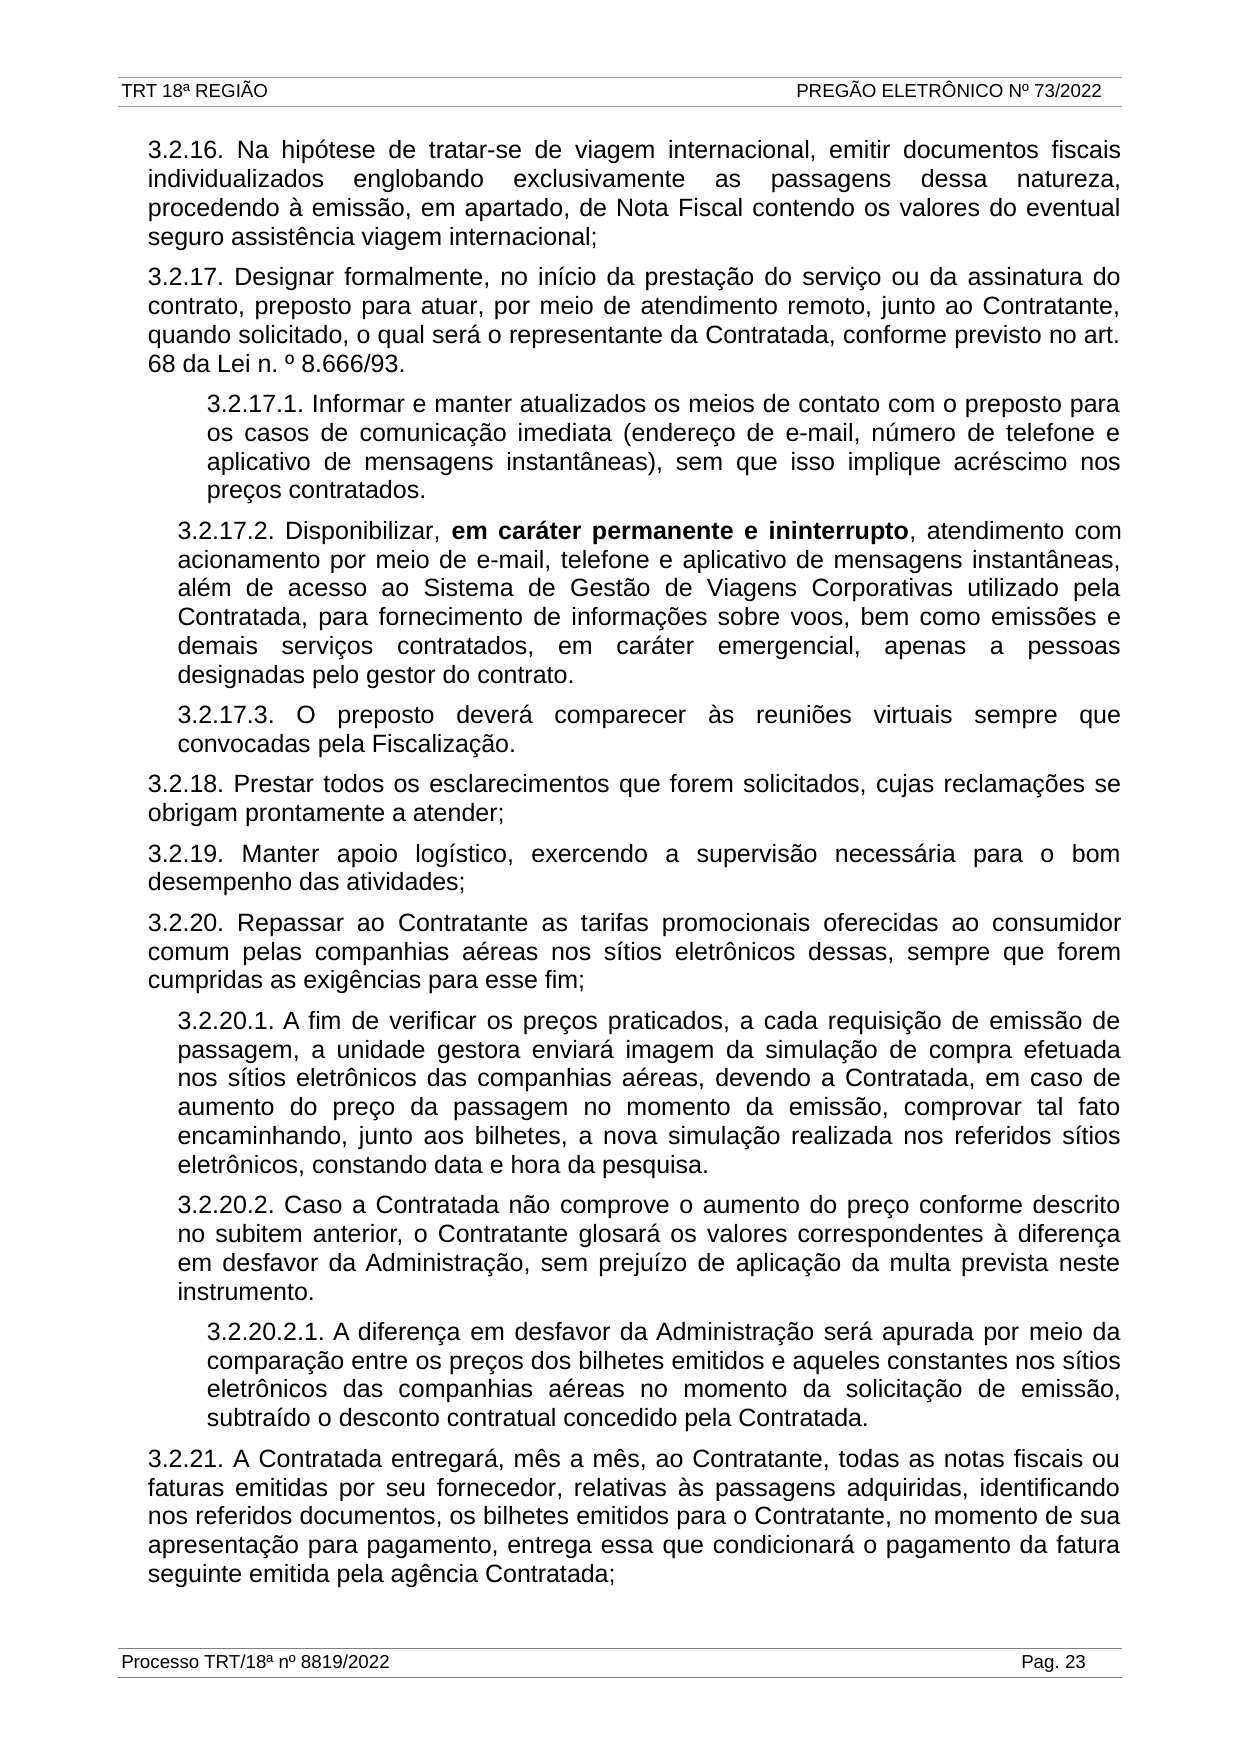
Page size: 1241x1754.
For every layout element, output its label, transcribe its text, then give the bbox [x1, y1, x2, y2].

text 3.2.19. Manter apoio logístico, exercendo a supervisão necessária para o bom desempenho das atividades; [148, 839, 1122, 896]
text 3.2.16. Na hipótese de tratar-se de viagem internacional, emitir documentos fiscais individualizados englobando exclusivamente as passagens dessa natureza, procedendo à emissão, em apartado, de Nota Fiscal contendo os valores do eventual seguro assistência viagem internacional; [148, 136, 1122, 251]
text 3.2.21. A Contratada entregará, mês a mês, ao Contratante, todas as notas fiscais ou faturas emitidas por seu fornecedor, relativas às passagens adquiridas, identificando nos referidos documentos, os bilhetes emitidos para o Contratante, no momento de sua apresentação para pagamento, entrega essa que condicionará o pagamento da fatura seguinte emitida pela agência Contratada; [148, 1444, 1122, 1587]
text 3.2.17.2. Disponibilizar, em caráter permanente e ininterrupto, atendimento com acionamento por meio de e-mail, telefone e aplicativo de mensagens instantâneas, além de acesso ao Sistema de Gestão de Viagens Corporativas utilizado pela Contratada, para fornecimento de informações sobre voos, bem como emissões e demais serviços contratados, em caráter emergencial, apenas a pessoas designadas pelo gestor do contrato. [177, 516, 1122, 688]
text 3.2.20.2. Caso a Contratada não comprove o aumento do preço conforme descrito no subitem anterior, o Contratante glosará os valores correspondentes à diferença em desfavor da Administração, sem prejuízo de aplicação da multa prevista neste instrumento. [177, 1190, 1122, 1305]
text 3.2.17. Designar formalmente, no início da prestação do serviço ou da assinatura do contrato, preposto para atuar, por meio de atendimento remoto, junto ao Contratante, quando solicitado, o qual será o representante da Contratada, conforme previsto no art. 68 da Lei n. º 8.666/93. [148, 262, 1122, 377]
text 3.2.17.1. Informar e manter atualizados os meios de contato com o preposto para os casos de comunicação imediata (endereço de e-mail, número de telefone e aplicativo de mensagens instantâneas), sem que isso implique acréscimo nos preços contratados. [207, 389, 1122, 504]
text 3.2.20.2.1. A diferença em desfavor da Administração será apurada por meio da comparação entre os preços dos bilhetes emitidos e aqueles constantes nos sítios eletrônicos das companhias aéreas no momento da solicitação de emissão, subtraído o desconto contratual concedido pela Contratada. [207, 1317, 1122, 1432]
text 3.2.20.1. A fim de verificar os preços praticados, a cada requisição de emissão de passagem, a unidade gestora enviará imagem da simulação de compra efetuada nos sítios eletrônicos das companhias aéreas, devendo a Contratada, em caso de aumento do preço da passagem no momento da emissão, comprovar tal fato encaminhando, junto aos bilhetes, a nova simulação realizada nos referidos sítios eletrônicos, constando data e hora da pesquisa. [177, 1006, 1122, 1178]
text 3.2.17.3. O preposto deverá comparecer às reuniões virtuais sempre que convocadas pela Fiscalização. [177, 700, 1122, 758]
text 3.2.18. Prestar todos os esclarecimentos que forem solicitados, cujas reclamações se obrigam prontamente a atender; [148, 769, 1122, 827]
text 3.2.20. Repassar ao Contratante as tarifas promocionais oferecidas ao consumidor comum pelas companhias aéreas nos sítios eletrônicos dessas, sempre que forem cumpridas as exigências para esse fim; [148, 908, 1122, 994]
